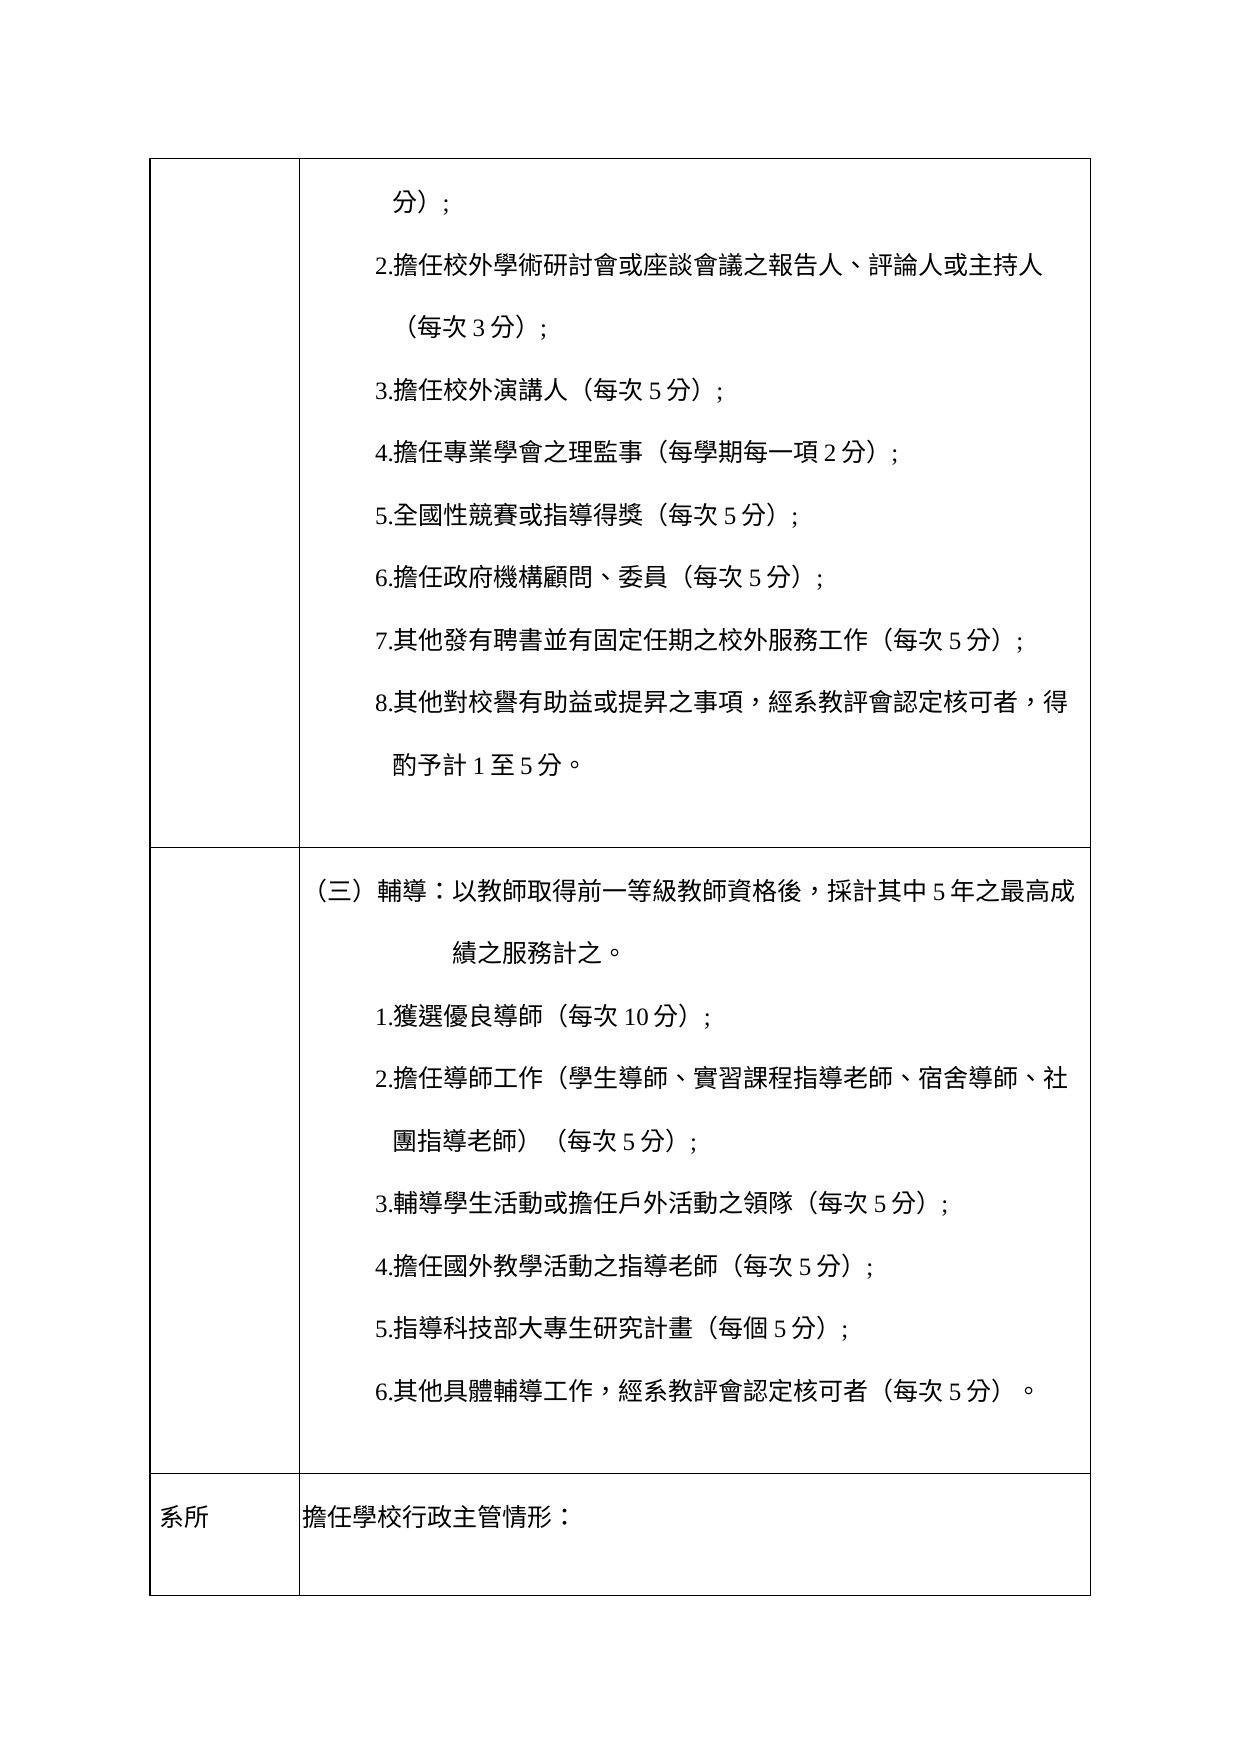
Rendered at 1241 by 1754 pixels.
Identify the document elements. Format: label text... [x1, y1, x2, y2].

table_cell [151, 159, 299, 847]
table_cell 擔任學校行政主管情形： [300, 1474, 1090, 1595]
table_cell 系所 [151, 1474, 299, 1595]
table_cell （三）輔導：以教師取得前一等級教師資格後，採計其中5年之最高成績之服務計之。 1.獲選優良導師（每次10分）; 2.擔任導師工作（學生導師、實習課程指導老師、宿舍導師、社團指導老師）（每次5分）; 3.輔導學生活動或擔任戶外活動之領隊（每次5分）; 4.擔任國外教學活動之指導老師（每次5分）; 5.指導科技部大專生研究計畫（每個5分）; 6.其他具體輔導工作，經系教評會認定核可者（每次5分）。 [300, 848, 1090, 1473]
table_cell [151, 848, 299, 1473]
table_cell 分）; 2.擔任校外學術研討會或座談會議之報告人、評論人或主持人（每次3分）; 3.擔任校外演講人（每次5分）; 4.擔任專業學會之理監事（每學期每一項2分）; 5.全國性競賽或指導得獎（每次5分）; 6.擔任政府機構顧問、委員（每次5分）; 7.其他發有聘書並有固定任期之校外服務工作（每次5分）; 8.其他對校譽有助益或提昇之事項，經系教評會認定核可者，得酌予計1至5分。 [300, 159, 1090, 847]
